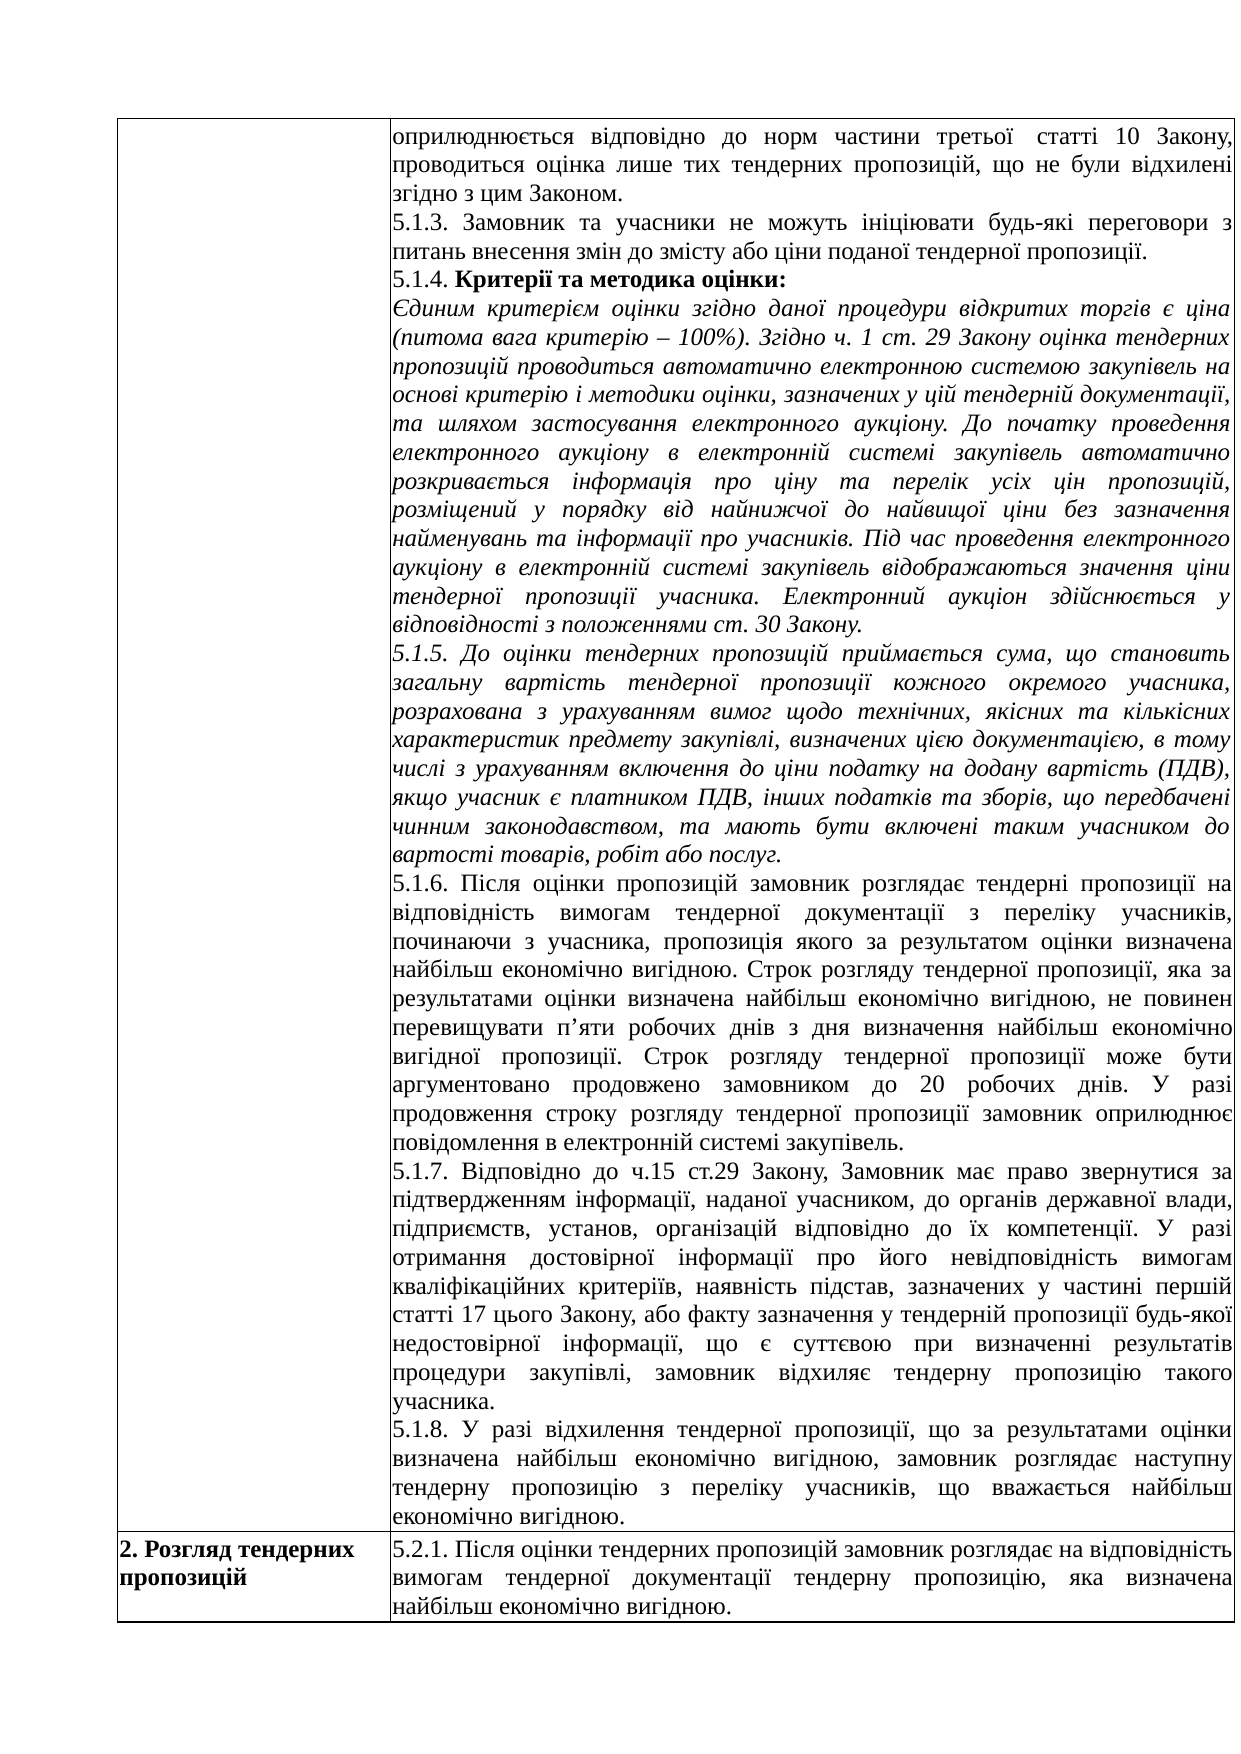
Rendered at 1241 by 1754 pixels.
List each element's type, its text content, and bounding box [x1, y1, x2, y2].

table_cell 2. Розгляд тендерних пропозицій [118, 1532, 390, 1621]
table_cell [118, 119, 390, 1531]
table_cell оприлюднюється відповідно до норм частини третьої статті 10 Закону, проводиться оцінка лише тих тендерних пропозицій, що не були відхилені згідно з цим Законом. 5.1.3. Замовник та учасники не можуть ініціювати будь-які переговори з питань внесення змін до змісту або ціни поданої тендерної пропозиції. 5.1.4. Критерії та методика оцінки: Єдиним критерієм оцінки згідно даної процедури відкритих торгів є ціна (питома вага критерію – 100%). Згідно ч. 1 ст. 29 Закону оцінка тендерних пропозицій проводиться автоматично електронною системою закупівель на основі критерію і методики оцінки, зазначених у цій тендерній документації, та шляхом застосування електронного аукціону. До початку проведення електронного аукціону в електронній системі закупівель автоматично розкривається інформація про ціну та перелік усіх цін пропозицій, розміщений у порядку від найнижчої до найвищої ціни без зазначення найменувань та інформації про учасників. Під час проведення електронного аукціону в електронній системі закупівель відображаються значення ціни тендерної пропозиції учасника. Електронний аукціон здійснюється у відповідності з положеннями ст. 30 Закону. 5.1.5. До оцінки тендерних пропозицій приймається сума, що становить загальну вартість тендерної пропозиції кожного окремого учасника, розрахована з урахуванням вимог щодо технічних, якісних та кількісних характеристик предмету закупівлі, визначених цією документацією, в тому числі з урахуванням включення до ціни податку на додану вартість (ПДВ), якщо учасник є платником ПДВ, інших податків та зборів, що передбачені чинним законодавством, та мають бути включені таким учасником до вартості товарів, робіт або послуг. 5.1.6. Після оцінки пропозицій замовник розглядає тендерні пропозиції на відповідність вимогам тендерної документації з переліку учасників, починаючи з учасника, пропозиція якого за результатом оцінки визначена найбільш економічно вигідною. Строк розгляду тендерної пропозиції, яка за результатами оцінки визначена найбільш економічно вигідною, не повинен перевищувати п’яти робочих днів з дня визначення найбільш економічно вигідної пропозиції. Строк розгляду тендерної пропозиції може бути аргументовано продовжено замовником до 20 робочих днів. У разі продовження строку розгляду тендерної пропозиції замовник оприлюднює повідомлення в електронній системі закупівель. 5.1.7. Відповідно до ч.15 ст.29 Закону, Замовник має право звернутися за підтвердженням інформації, наданої учасником, до органів державної влади, підприємств, установ, організацій відповідно до їх компетенції. У разі отримання достовірної інформації про його невідповідність вимогам кваліфікаційних критеріїв, наявність підстав, зазначених у частині першій статті 17 цього Закону, або факту зазначення у тендерній пропозиції будь-якої недостовірної інформації, що є суттєвою при визначенні результатів процедури закупівлі, замовник відхиляє тендерну пропозицію такого учасника. 5.1.8. У разі відхилення тендерної пропозиції, що за результатами оцінки визначена найбільш економічно вигідною, замовник розглядає наступну тендерну пропозицію з переліку учасників, що вважається найбільш економічно вигідною. [391, 119, 1234, 1531]
